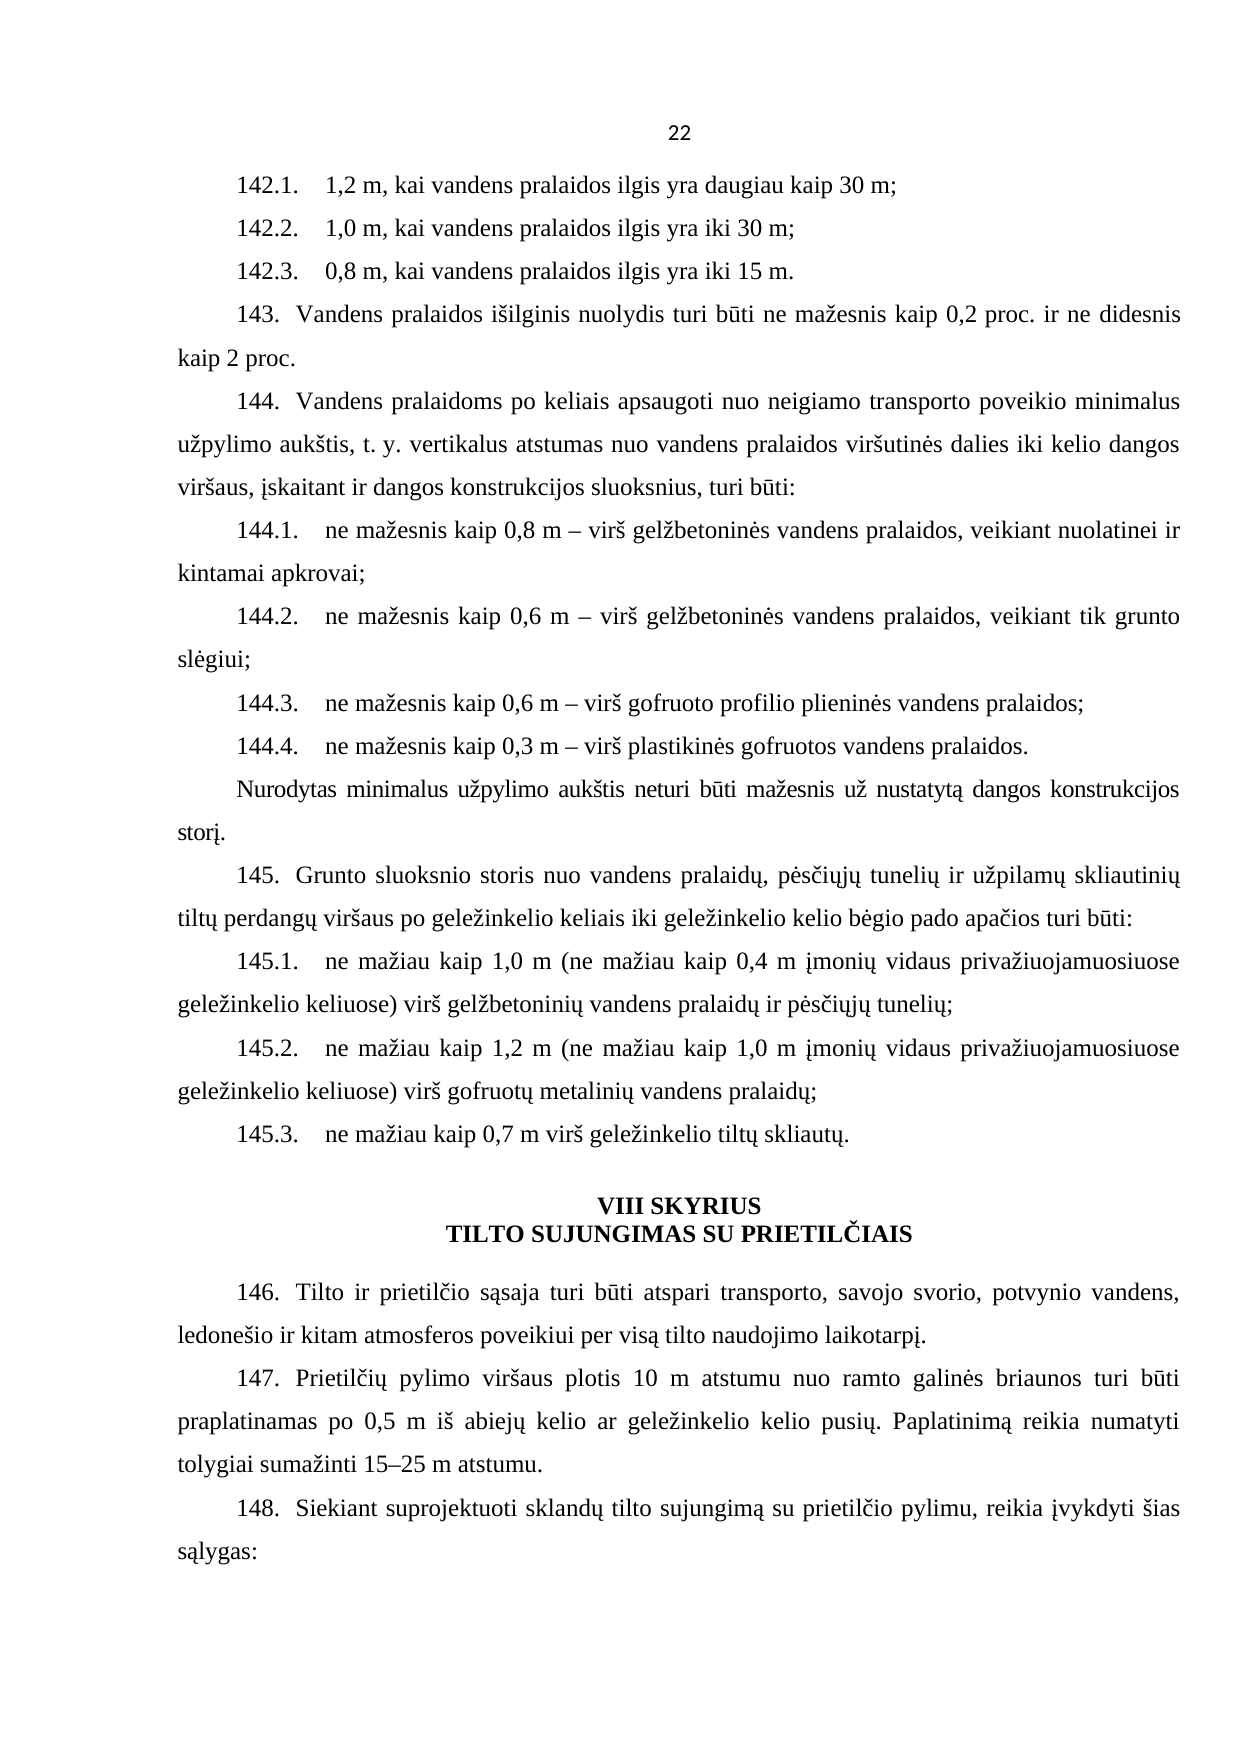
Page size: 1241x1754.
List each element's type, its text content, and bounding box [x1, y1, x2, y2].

text 144.3. ne mažesnis kaip 0,6 m – virš gofruoto profilio plieninės vandens pralaidos; [177, 688, 1181, 716]
text TILTO SUJUNGIMAS SU PRIETILČIAIS [177, 1219, 1181, 1248]
text 142.3. 0,8 m, kai vandens pralaidos ilgis yra iki 15 m. [177, 256, 1181, 285]
text 143. Vandens pralaidos išilginis nuolydis turi būti ne mažesnis kaip 0,2 proc. ir ne didesnis kaip 2 proc. [177, 299, 1181, 371]
text 144.2. ne mažesnis kaip 0,6 m – virš gelžbetoninės vandens pralaidos, veikiant tik grunto slėgiui; [177, 601, 1181, 673]
text 145.3. ne mažiau kaip 0,7 m virš geležinkelio tiltų skliautų. [177, 1119, 1181, 1148]
text 148. Siekiant suprojektuoti sklandų tilto sujungimą su prietilčio pylimu, reikia įvykdyti šias sąlygas: [177, 1493, 1181, 1564]
text Nurodytas minimalus užpylimo aukštis neturi būti mažesnis už nustatytą dangos konstrukcijos storį. [177, 774, 1181, 846]
text VIII SKYRIUS [177, 1191, 1181, 1219]
text 145.1. ne mažiau kaip 1,0 m (ne mažiau kaip 0,4 m įmonių vidaus privažiuojamuosiuose geležinkelio keliuose) virš gelžbetoninių vandens pralaidų ir pėsčiųjų tunelių; [177, 946, 1181, 1018]
text 146. Tilto ir prietilčio sąsaja turi būti atspari transporto, savojo svorio, potvynio vandens, ledonešio ir kitam atmosferos poveikiui per visą tilto naudojimo laikotarpį. [177, 1277, 1181, 1349]
text 145. Grunto sluoksnio storis nuo vandens pralaidų, pėsčiųjų tunelių ir užpilamų skliautinių tiltų perdangų viršaus po geležinkelio keliais iki geležinkelio kelio bėgio pado apačios turi būti: [177, 860, 1181, 932]
text 144.4. ne mažesnis kaip 0,3 m – virš plastikinės gofruotos vandens pralaidos. [177, 731, 1181, 759]
text 142.1. 1,2 m, kai vandens pralaidos ilgis yra daugiau kaip 30 m; [177, 170, 1181, 199]
text 144. Vandens pralaidoms po keliais apsaugoti nuo neigiamo transporto poveikio minimalus užpylimo aukštis, t. y. vertikalus atstumas nuo vandens pralaidos viršutinės dalies iki kelio dangos viršaus, įskaitant ir dangos konstrukcijos sluoksnius, turi būti: [177, 386, 1181, 501]
text 144.1. ne mažesnis kaip 0,8 m – virš gelžbetoninės vandens pralaidos, veikiant nuolatinei ir kintamai apkrovai; [177, 515, 1181, 587]
text 142.2. 1,0 m, kai vandens pralaidos ilgis yra iki 30 m; [177, 213, 1181, 242]
text 145.2. ne mažiau kaip 1,2 m (ne mažiau kaip 1,0 m įmonių vidaus privažiuojamuosiuose geležinkelio keliuose) virš gofruotų metalinių vandens pralaidų; [177, 1033, 1181, 1104]
text 147. Prietilčių pylimo viršaus plotis 10 m atstumu nuo ramto galinės briaunos turi būti praplatinamas po 0,5 m iš abiejų kelio ar geležinkelio kelio pusių. Paplatinimą reikia numatyti tolygiai sumažinti 15–25 m atstumu. [177, 1363, 1181, 1478]
